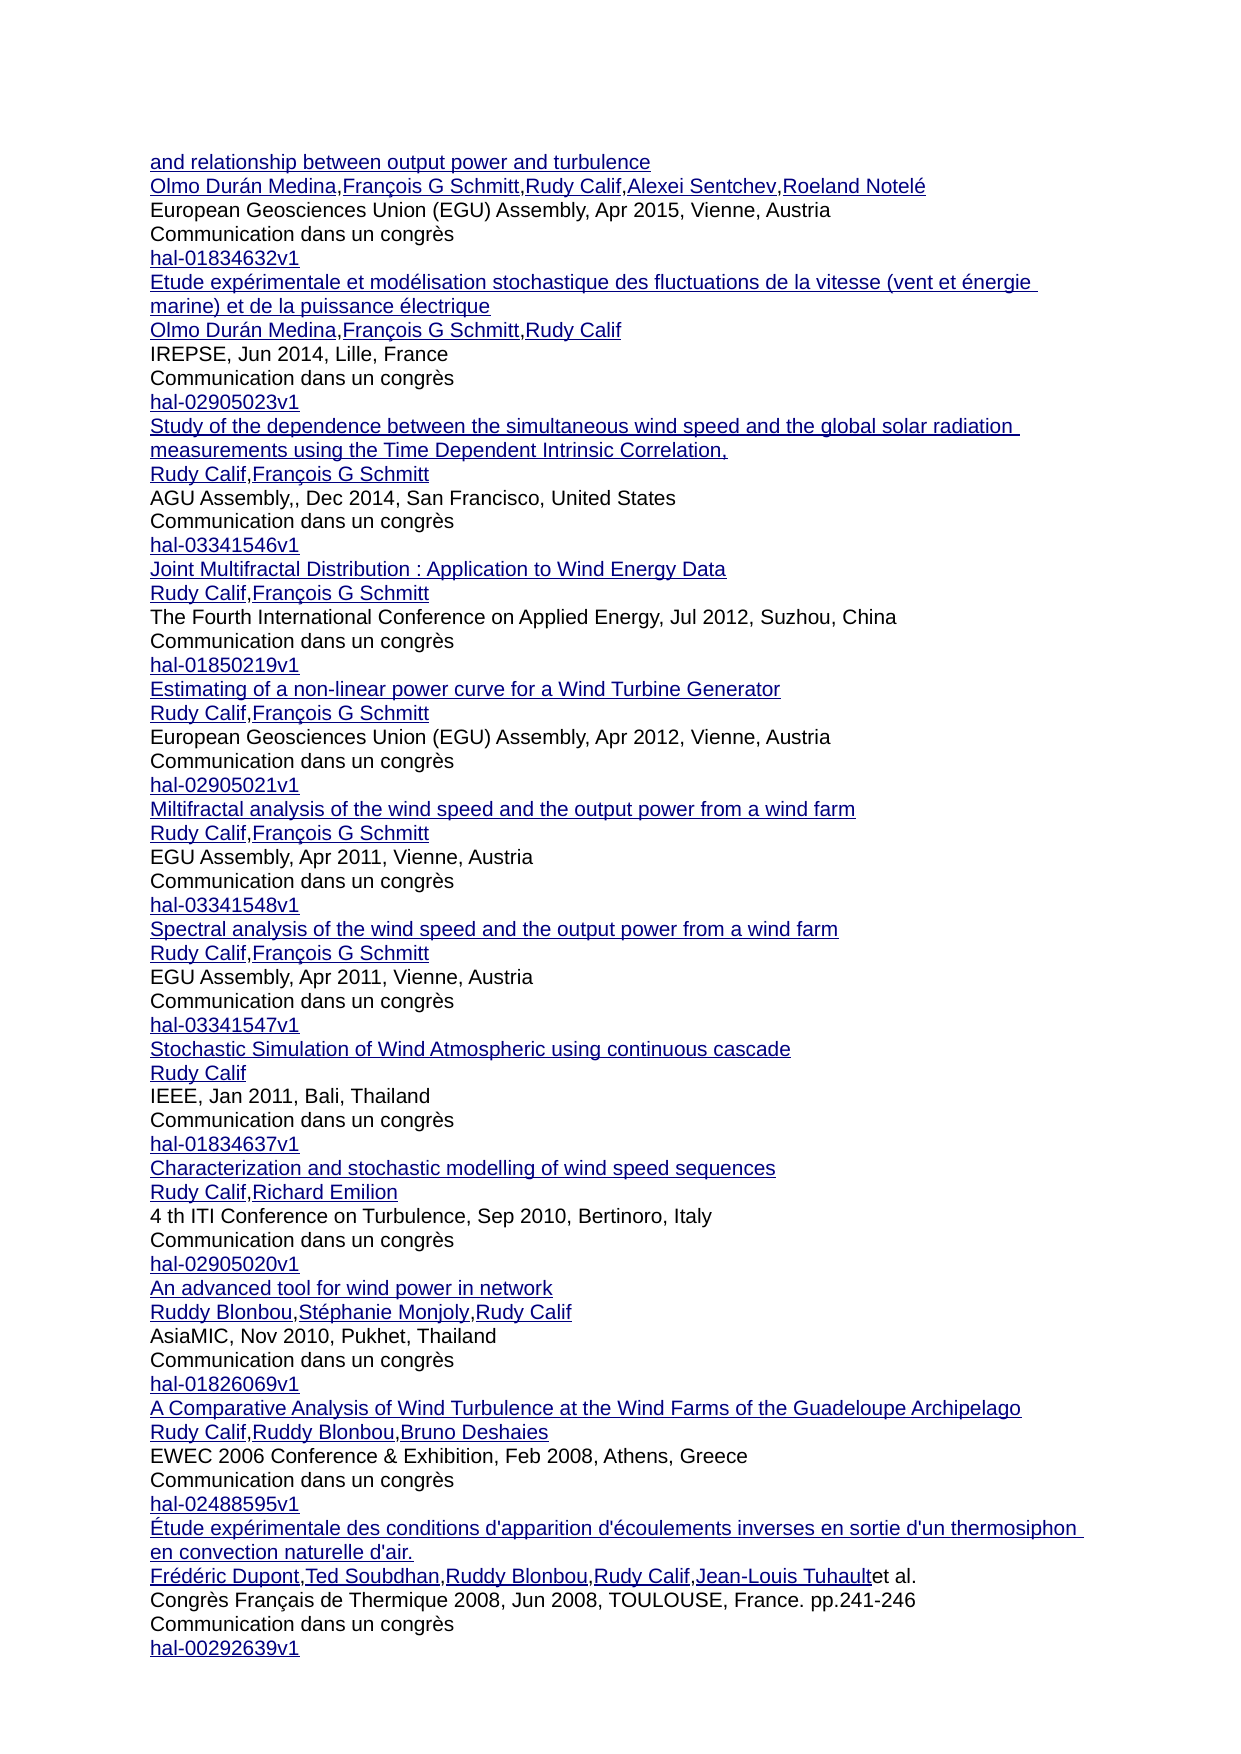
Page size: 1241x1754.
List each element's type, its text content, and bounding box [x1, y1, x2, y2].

table_cell Estimating of a non-linear power curve for a Wind Turbine Generator Rudy Calif,François G Schmitt European Geosciences Union (EGU) Assembly, Apr 2012, Vienne, Austria Communication dans un congrès hal-02905021v1 [150, 677, 1090, 797]
table_cell Stochastic Simulation of Wind Atmospheric using continuous cascade Rudy Calif IEEE, Jan 2011, Bali, Thailand Communication dans un congrès hal-01834637v1 [150, 1036, 1090, 1156]
table_cell A Comparative Analysis of Wind Turbulence at the Wind Farms of the Guadeloupe Archipelago Rudy Calif,Ruddy Blonbou,Bruno Deshaies EWEC 2006 Conference & Exhibition, Feb 2008, Athens, Greece Communication dans un congrès hal-02488595v1 [150, 1396, 1090, 1516]
table_cell Miltifractal analysis of the wind speed and the output power from a wind farm Rudy Calif,François G Schmitt EGU Assembly, Apr 2011, Vienne, Austria Communication dans un congrès hal-03341548v1 [150, 797, 1090, 917]
table_cell An advanced tool for wind power in network Ruddy Blonbou,Stéphanie Monjoly,Rudy Calif AsiaMIC, Nov 2010, Pukhet, Thailand Communication dans un congrès hal-01826069v1 [150, 1276, 1090, 1396]
table_cell Characterization and stochastic modelling of wind speed sequences Rudy Calif,Richard Emilion 4 th ITI Conference on Turbulence, Sep 2010, Bertinoro, Italy Communication dans un congrès hal-02905020v1 [150, 1156, 1090, 1276]
table_cell and relationship between output power and turbulence Olmo Durán Medina,François G Schmitt,Rudy Calif,Alexei Sentchev,Roeland Notelé European Geosciences Union (EGU) Assembly, Apr 2015, Vienne, Austria Communication dans un congrès hal-01834632v1 [150, 150, 1090, 270]
table_cell Joint Multifractal Distribution : Application to Wind Energy Data Rudy Calif,François G Schmitt The Fourth International Conference on Applied Energy, Jul 2012, Suzhou, China Communication dans un congrès hal-01850219v1 [150, 557, 1090, 677]
table_cell Spectral analysis of the wind speed and the output power from a wind farm Rudy Calif,François G Schmitt EGU Assembly, Apr 2011, Vienne, Austria Communication dans un congrès hal-03341547v1 [150, 917, 1090, 1036]
table_cell Etude expérimentale et modélisation stochastique des fluctuations de la vitesse (vent et énergie marine) et de la puissance électrique Olmo Durán Medina,François G Schmitt,Rudy Calif IREPSE, Jun 2014, Lille, France Communication dans un congrès hal-02905023v1 [150, 270, 1090, 413]
table_cell Study of the dependence between the simultaneous wind speed and the global solar radiation measurements using the Time Dependent Intrinsic Correlation, Rudy Calif,François G Schmitt AGU Assembly,, Dec 2014, San Francisco, United States Communication dans un congrès hal-03341546v1 [150, 414, 1090, 557]
table_cell Étude expérimentale des conditions d'apparition d'écoulements inverses en sortie d'un thermosiphon en convection naturelle d'air. Frédéric Dupont,Ted Soubdhan,Ruddy Blonbou,Rudy Calif,Jean-Louis Tuhaultet al. Congrès Français de Thermique 2008, Jun 2008, TOULOUSE, France. pp.241-246 Communication dans un congrès hal-00292639v1 [150, 1516, 1090, 1659]
